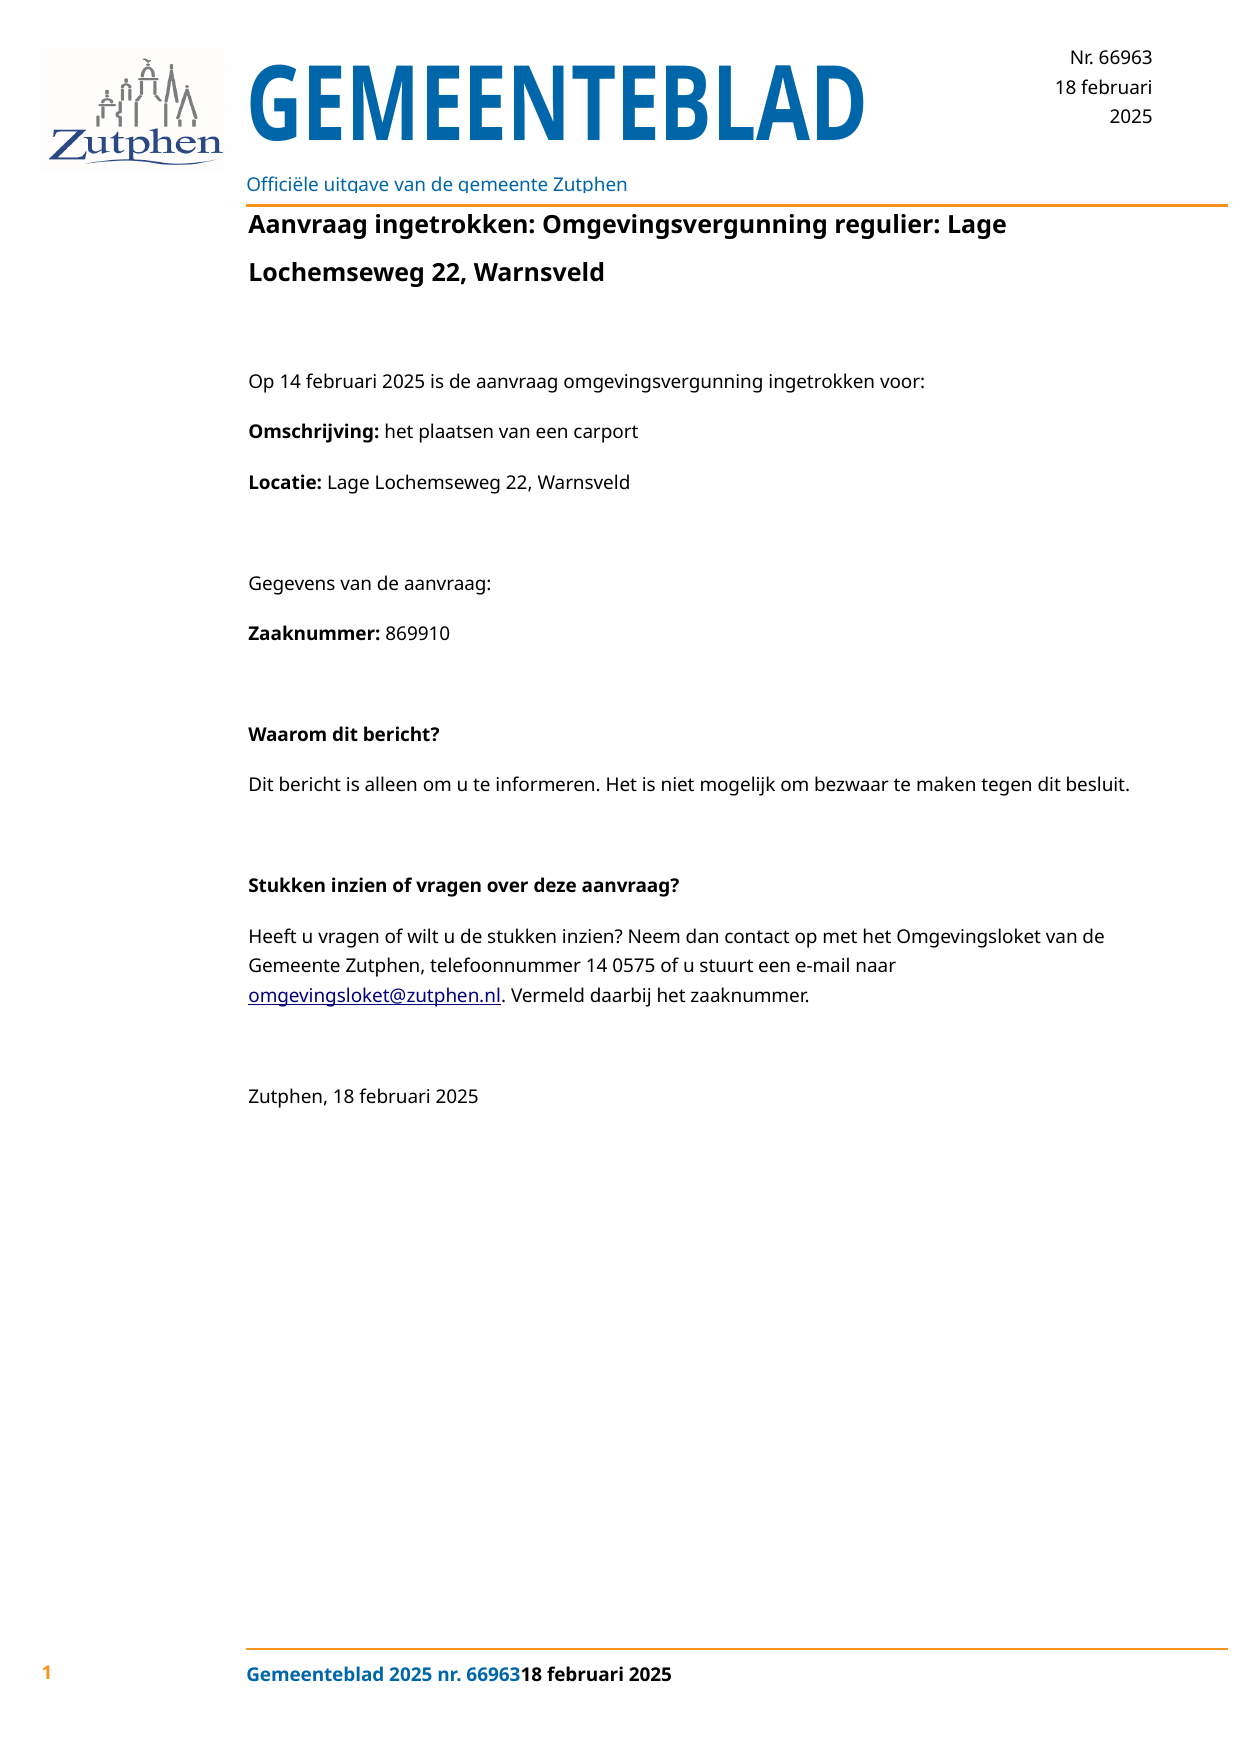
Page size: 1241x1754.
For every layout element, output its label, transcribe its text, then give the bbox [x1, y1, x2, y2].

text Gegevens van de aanvraag: [248, 570, 1152, 596]
text Aanvraag ingetrokken: Omgevingsvergunning regulier: Lage Lochemseweg 22, Warnsveld [248, 207, 1152, 288]
text Omschrijving: het plaatsen van een carport [248, 419, 1152, 444]
picture [41, 47, 231, 172]
text Stukken inzien of vragen over deze aanvraag? [248, 872, 1152, 898]
text Zutphen, 18 februari 2025 [248, 1083, 1152, 1109]
text Dit bericht is alleen om u te informeren. Het is niet mogelijk om bezwaar te maken tegen dit besluit. [248, 772, 1152, 797]
text Heeft u vragen of wilt u de stukken inzien? Neem dan contact op met het Omgevingsloket van de Gemeente Zutphen, telefoonnummer 14 0575 of u stuurt een e-mail naar omgevingsloket@zutphen.nl. Vermeld daarbij het zaaknummer. [248, 923, 1152, 1008]
text Op 14 februari 2025 is de aanvraag omgevingsvergunning ingetrokken voor: [248, 368, 1152, 394]
text Zaaknummer: 869910 [248, 620, 1152, 646]
text Waarom dit bericht? [248, 721, 1152, 747]
text Locatie: Lage Lochemseweg 22, Warnsveld [248, 469, 1152, 495]
